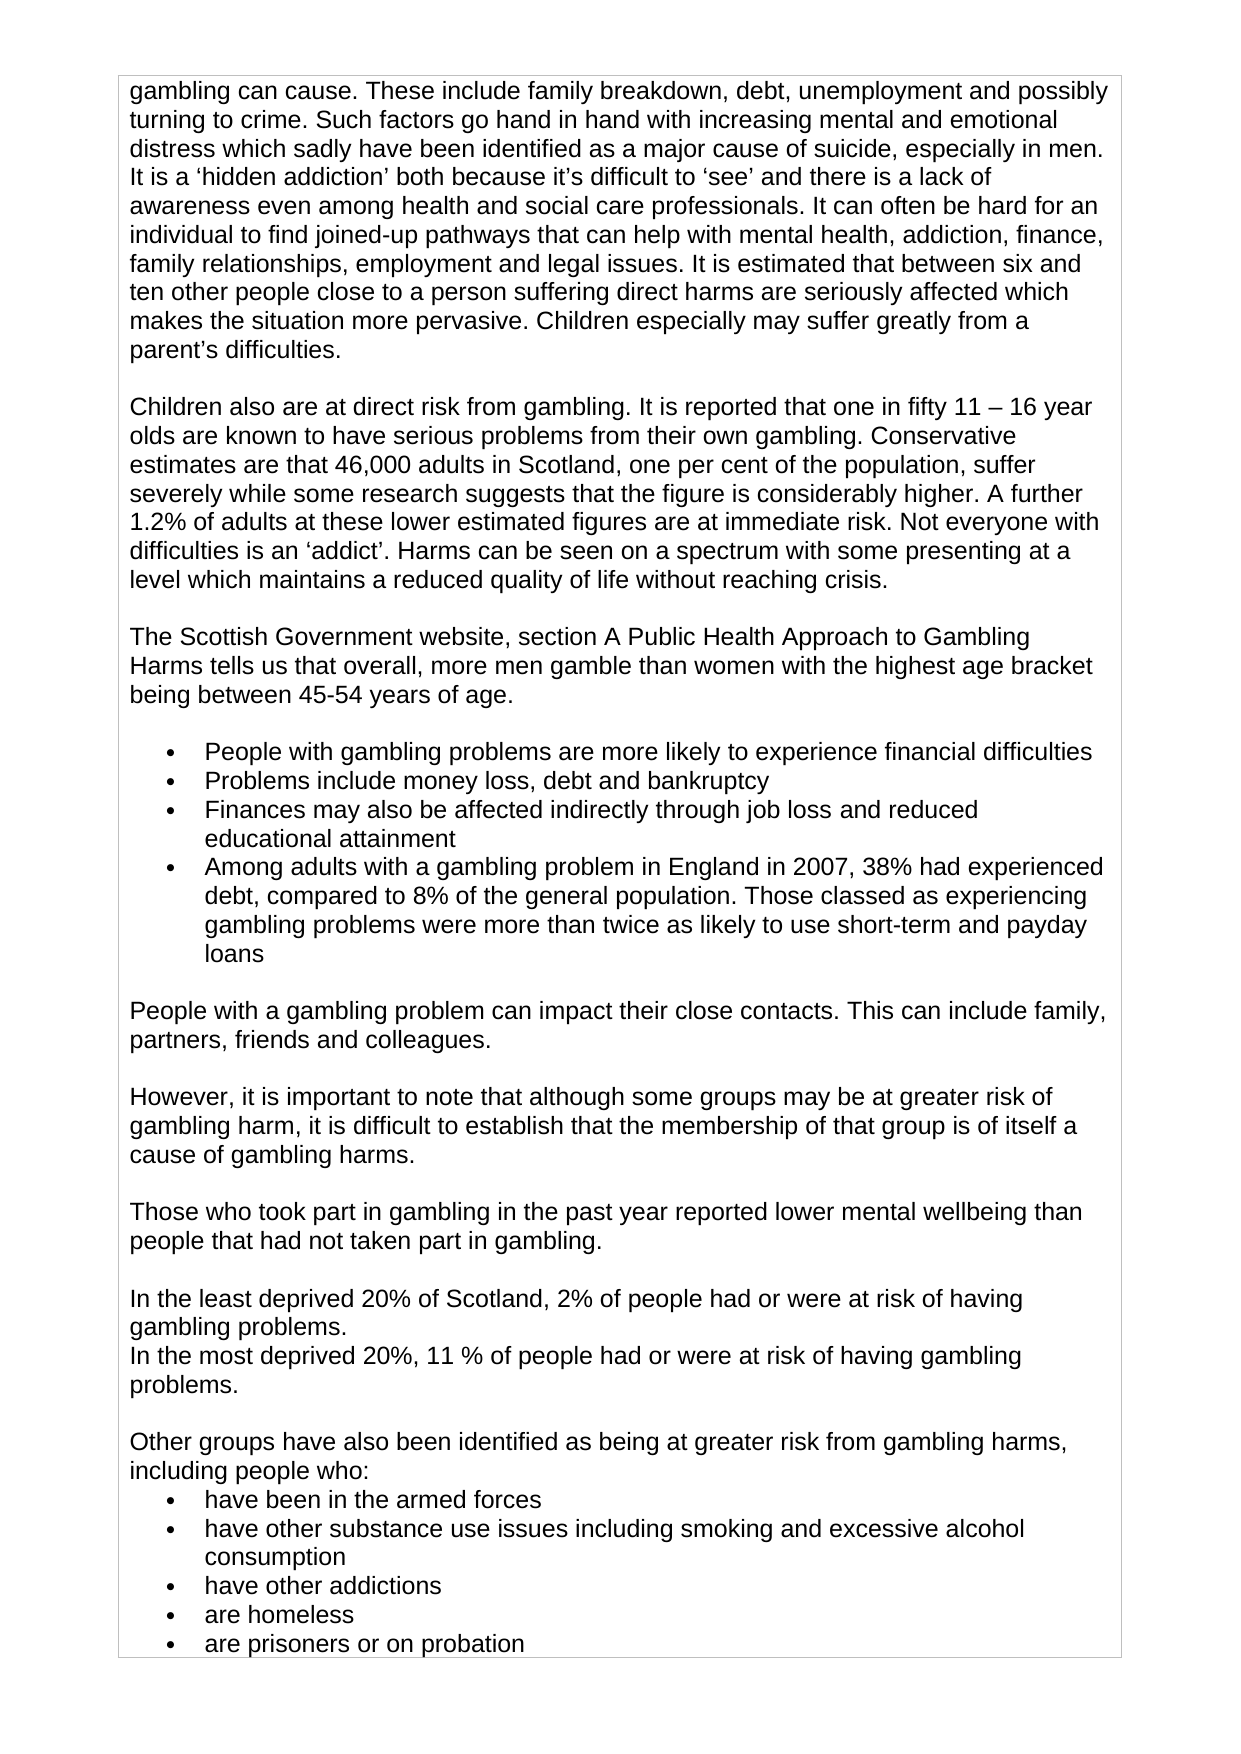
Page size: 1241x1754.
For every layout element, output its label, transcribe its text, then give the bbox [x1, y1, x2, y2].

table_cell The main considerations have been what can be done to protect those in the above groups from being exposed to gambling addictions or other gambling related harms and worsening their circumstances rather than improving. Chapter 9 – Gambling of The Scottish Health Survey 2021 – volume 1: main report provides data which tells us that in 2021, gambling activity in the last 12 months varied by age, with the lowest prevalence amongst those aged 16-24 and highest for those aged 45-54 (35-44 when the National Lottery is excluded). Men had taken part in more different gambling activities than women in the past 12 months on average. More than double the number of men participated in four or more gambling activities in the last year than women in 2021. Women who gambled in 2021 had lower mental wellbeing than men who gambled. Men were more likely than women to have a problem with gambling in 2021. The Machine Zone Community Interest Group have launched a website, Gambling Watch Scotland which notes that there is a growing realisation of the harms that gambling can cause. These include family breakdown, debt, unemployment and possibly turning to crime. Such factors go hand in hand with increasing mental and emotional distress which sadly have been identified as a major cause of suicide, especially in men. It is a ‘hidden addiction’ both because it’s difficult to ‘see’ and there is a lack of awareness even among health and social care professionals. It can often be hard for an individual to find joined-up pathways that can help with mental health, addiction, finance, family relationships, employment and legal issues. It is estimated that between six and ten other people close to a person suffering direct harms are seriously affected which makes the situation more pervasive. Children especially may suffer greatly from a parent’s difficulties. Children also are at direct risk from gambling. It is reported that one in fifty 11 – 16 year olds are known to have serious problems from their own gambling. Conservative estimates are that 46,000 adults in Scotland, one per cent of the population, suffer severely while some research suggests that the figure is considerably higher. A further 1.2% of adults at these lower estimated figures are at immediate risk. Not everyone with difficulties is an ‘addict’. Harms can be seen on a spectrum with some presenting at a level which maintains a reduced quality of life without reaching crisis. The Scottish Government website, section A Public Health Approach to Gambling Harms tells us that overall, more men gamble than women with the highest age bracket being between 45-54 years of age. People with gambling problems are more likely to experience financial difficulties Problems include money loss, debt and bankruptcy Finances may also be affected indirectly through job loss and reduced educational attainment Among adults with a gambling problem in England in 2007, 38% had experienced debt, compared to 8% of the general population. Those classed as experiencing gambling problems were more than twice as likely to use short-term and payday loans People with a gambling problem can impact their close contacts. This can include family, partners, friends and colleagues. However, it is important to note that although some groups may be at greater risk of gambling harm, it is difficult to establish that the membership of that group is of itself a cause of gambling harms. Those who took part in gambling in the past year reported lower mental wellbeing than people that had not taken part in gambling. In the least deprived 20% of Scotland, 2% of people had or were at risk of having gambling problems. In the most deprived 20%, 11 % of people had or were at risk of having gambling problems. Other groups have also been identified as being at greater risk from gambling harms, including people who: have been in the armed forces have other substance use issues including smoking and excessive alcohol consumption have other addictions are homeless are prisoners or on probation are on low income are unemployed have other money issues are socially isolated [119, 76, 1121, 1657]
